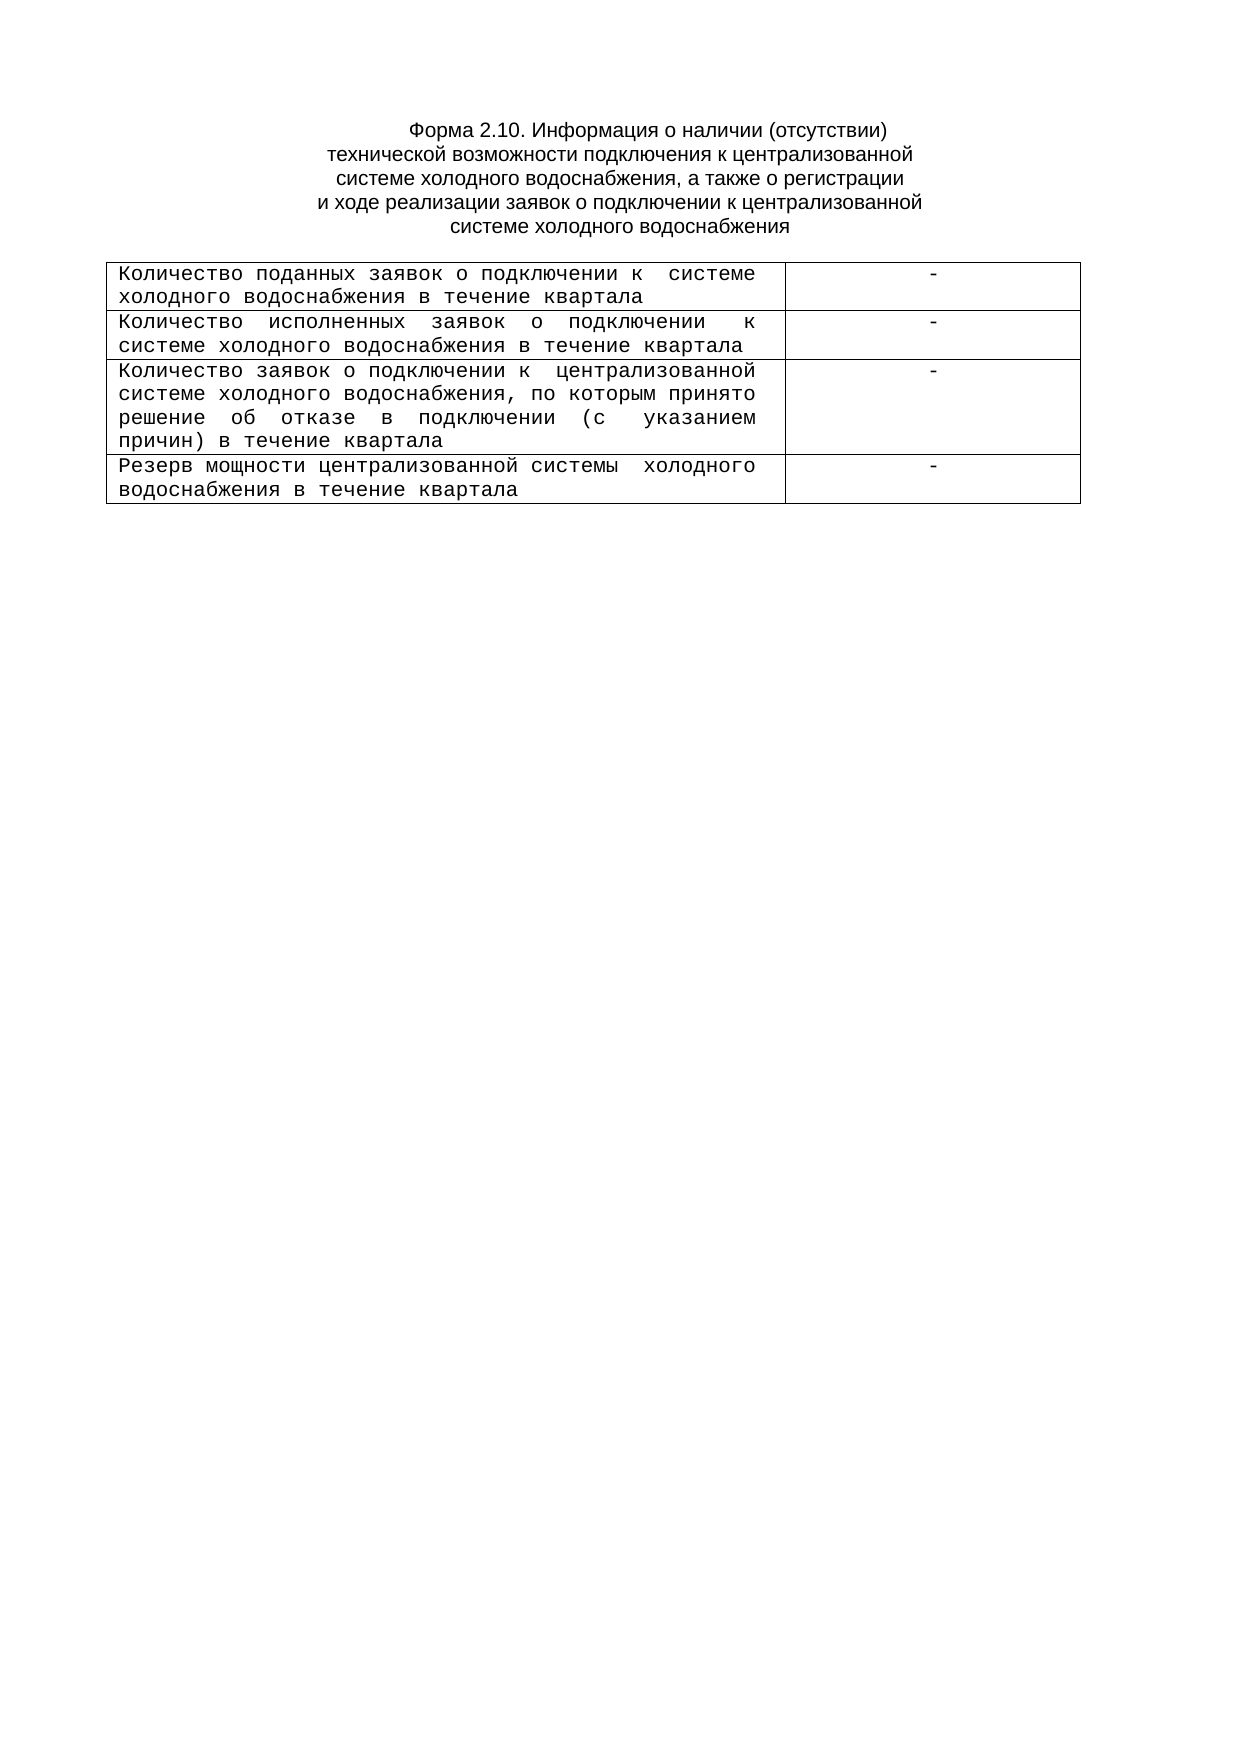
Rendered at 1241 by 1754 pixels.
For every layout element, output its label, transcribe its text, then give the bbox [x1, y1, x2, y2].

text технической возможности подключения к централизованной [118, 142, 1122, 166]
text и ходе реализации заявок о подключении к централизованной [118, 190, 1122, 214]
table_cell - [786, 455, 1080, 502]
table_cell Количество исполненных заявок о подключении к системе холодного водоснабжения в течение квартала [107, 311, 785, 358]
table_cell Резерв мощности централизованной системы холодного водоснабжения в течение квартала [107, 455, 785, 502]
text системе холодного водоснабжения, а также о регистрации [118, 166, 1122, 190]
text системе холодного водоснабжения [118, 214, 1122, 238]
table_cell Количество заявок о подключении к централизованной системе холодного водоснабжения, по которым принято решение об отказе в подключении (с указанием причин) в течение квартала [107, 360, 785, 454]
table_header Количество поданных заявок о подключении к системе холодного водоснабжения в течение квартала [107, 263, 785, 310]
table_header - [786, 263, 1080, 310]
table_cell - [786, 311, 1080, 358]
table_cell - [786, 360, 1080, 454]
text Форма 2.10. Информация о наличии (отсутствии) [118, 118, 1122, 142]
